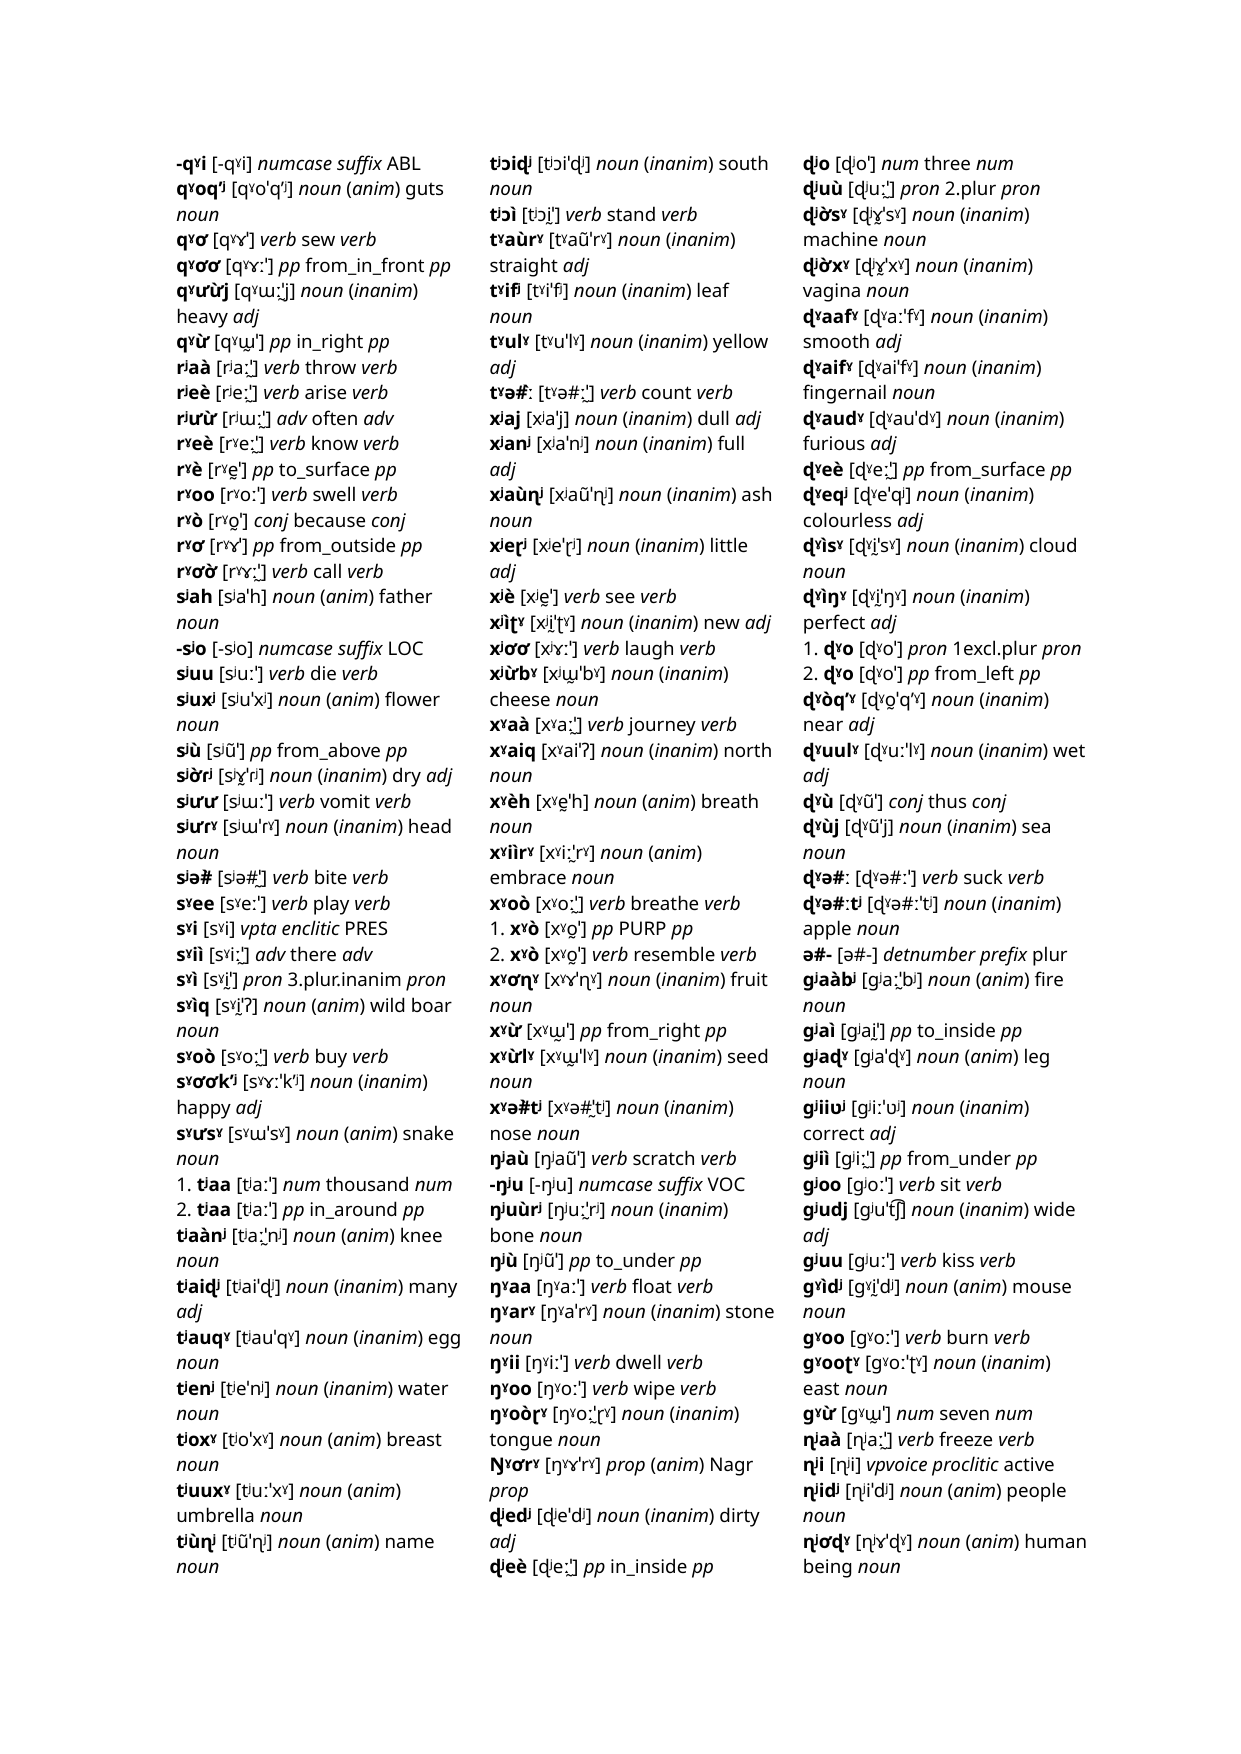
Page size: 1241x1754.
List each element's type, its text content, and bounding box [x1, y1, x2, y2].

text ɡˠooʈˠ [ɡˠoːˈʈˠ] noun (inanim) east noun [803, 1349, 1090, 1401]
text Ŋˠơrˠ [ŋˠɤˈrˠ] prop (anim) Nagr prop [489, 1452, 777, 1503]
text xˠə#̀tʲ [xˠə#̰ˈtʲ] noun (inanim) nose noun [489, 1094, 777, 1145]
text sˠơơkʼʲ [sˠɤːˈkʼʲ] noun (inanim) happy adj [176, 1069, 463, 1120]
text xʲanʲ [xʲaˈnʲ] noun (inanim) full adj [489, 431, 777, 482]
text ɖˠuulˠ [ɖˠuːˈlˠ] noun (inanim) wet adj [803, 737, 1090, 788]
text ɖˠaafˠ [ɖˠaːˈfˠ] noun (inanim) smooth adj [803, 303, 1090, 354]
text 1. tʲaa [tʲaːˈ] num thousand num [176, 1171, 463, 1196]
text ɖˠìŋˠ [ɖˠḭˈŋˠ] noun (inanim) perfect adj [803, 584, 1090, 635]
text sˠiì [sˠiː̰ˈ] adv there adv [176, 941, 463, 967]
text qˠơơ [qˠɤːˈ] pp from_in_front pp [176, 252, 463, 278]
text ŋʲuùrʲ [ŋʲuː̰ˈrʲ] noun (inanim) bone noun [489, 1196, 777, 1247]
text -ŋʲu [-ŋʲu] numcase suffix VOC [489, 1171, 777, 1196]
text ɖʲuù [ɖʲuː̰ˈ] pron 2.plur pron [803, 176, 1090, 201]
text sʲah [sʲaˈh] noun (anim) father noun [176, 584, 463, 635]
text rʲaà [rʲaː̰ˈ] verb throw verb [176, 354, 463, 380]
text ɡʲaì [ɡʲaḭˈ] pp to_inside pp [803, 1018, 1090, 1043]
text ɖˠeè [ɖˠeː̰ˈ] pp from_surface pp [803, 456, 1090, 482]
text ɖˠòqʼˠ [ɖˠo̰ˈqʼˠ] noun (inanim) near adj [803, 686, 1090, 737]
text ŋʲù [ŋʲṵˈ] pp to_under pp [489, 1247, 777, 1273]
text sˠi [sˠi] vpta enclitic PRES [176, 916, 463, 941]
text ɖˠeqʲ [ɖˠeˈqʲ] noun (inanim) colourless adj [803, 482, 1090, 533]
text xˠaiq [xˠaiˈʔ] noun (inanim) north noun [489, 737, 777, 788]
text ŋˠoòɽˠ [ŋˠoː̰ˈɽˠ] noun (inanim) tongue noun [489, 1401, 777, 1452]
text xʲeɽʲ [xʲeˈɽʲ] noun (inanim) little adj [489, 533, 777, 584]
text ɳʲơɖˠ [ɳʲɤˈɖˠ] noun (anim) human being noun [803, 1528, 1090, 1579]
text ɖʲedʲ [ɖʲeˈdʲ] noun (inanim) dirty adj [489, 1503, 777, 1554]
text 1. ɖˠo [ɖˠoˈ] pron 1excl.plur pron [803, 635, 1090, 660]
text xˠừlˠ [xˠɯ̰ˈlˠ] noun (inanim) seed noun [489, 1043, 777, 1094]
text 2. xˠò [xˠo̰ˈ] verb resemble verb [489, 941, 777, 967]
text ɖˠìsˠ [ɖˠḭˈsˠ] noun (inanim) cloud noun [803, 533, 1090, 584]
text sʲưư [sʲɯːˈ] verb vomit verb [176, 788, 463, 813]
text xˠừ [xˠɯ̰ˈ] pp from_right pp [489, 1018, 777, 1043]
text ɖʲờxˠ [ɖʲɤ̰ˈxˠ] noun (inanim) vagina noun [803, 252, 1090, 303]
text ɖˠaudˠ [ɖˠauˈdˠ] noun (inanim) furious adj [803, 405, 1090, 456]
text sˠì [sˠḭˈ] pron 3.plur.inanim pron [176, 967, 463, 992]
text xʲaùɳʲ [xʲaṵˈɳʲ] noun (inanim) ash noun [489, 482, 777, 533]
text xʲìʈˠ [xʲḭˈʈˠ] noun (inanim) new adj [489, 609, 777, 635]
text ɖʲo [ɖʲoˈ] num three num [803, 150, 1090, 176]
text sˠìq [sˠḭˈʔ] noun (anim) wild boar noun [176, 992, 463, 1043]
text ɖʲeè [ɖʲeː̰ˈ] pp in_inside pp [489, 1554, 777, 1579]
text sˠee [sˠeːˈ] verb play verb [176, 890, 463, 916]
text ɡˠìdʲ [ɡˠḭˈdʲ] noun (anim) mouse noun [803, 1273, 1090, 1324]
text sˠoò [sˠoː̰ˈ] verb buy verb [176, 1043, 463, 1069]
text tˠə#ː̀ [tˠə#ː̰ˈ] verb count verb [489, 380, 777, 405]
text xˠaà [xˠaː̰ˈ] verb journey verb [489, 711, 777, 737]
text ŋˠoo [ŋˠoːˈ] verb wipe verb [489, 1375, 777, 1401]
text rˠò [rˠo̰ˈ] conj because conj [176, 507, 463, 533]
text xʲừbˠ [xʲɯ̰ˈbˠ] noun (inanim) cheese noun [489, 660, 777, 711]
text sʲưɾˠ [sʲɯˈɾˠ] noun (inanim) head noun [176, 813, 463, 864]
text xʲơơ [xʲɤːˈ] verb laugh verb [489, 635, 777, 660]
text qˠưừj [qˠɯː̰ˈj] noun (inanim) heavy adj [176, 278, 463, 329]
text 2. ɖˠo [ɖˠoˈ] pp from_left pp [803, 660, 1090, 686]
text tˠifʲ [tˠiˈfʲ] noun (inanim) leaf noun [489, 278, 777, 329]
text -qˠi [-qˠi] numcase suffix ABL [176, 150, 463, 176]
text ɖʲờsˠ [ɖʲɤ̰ˈsˠ] noun (inanim) machine noun [803, 201, 1090, 252]
text xʲaj [xʲaˈj] noun (inanim) dull adj [489, 405, 777, 431]
text xˠiìrˠ [xˠiː̰ˈrˠ] noun (anim) embrace noun [489, 839, 777, 890]
text ŋˠarˠ [ŋˠaˈrˠ] noun (inanim) stone noun [489, 1298, 777, 1349]
text qˠoqʼʲ [qˠoˈqʼʲ] noun (anim) guts noun [176, 176, 463, 227]
text xˠoò [xˠoː̰ˈ] verb breathe verb [489, 890, 777, 916]
text -sʲo [-sʲo] numcase suffix LOC [176, 635, 463, 660]
text sʲù [sʲṵˈ] pp from_above pp [176, 737, 463, 762]
text rˠeè [rˠeː̰ˈ] verb know verb [176, 431, 463, 456]
text ɳʲi [ɳʲi] vpvoice proclitic active [803, 1452, 1090, 1477]
text ɡʲaɖˠ [ɡʲaˈɖˠ] noun (anim) leg noun [803, 1043, 1090, 1094]
text tˠulˠ [tˠuˈlˠ] noun (inanim) yellow adj [489, 329, 777, 380]
text ɡʲuu [ɡʲuːˈ] verb kiss verb [803, 1247, 1090, 1273]
text sʲə#̀ [sʲə#̰ˈ] verb bite verb [176, 864, 463, 890]
text ɳʲaà [ɳʲaː̰ˈ] verb freeze verb [803, 1426, 1090, 1452]
text tˠaùrˠ [tˠaṵˈrˠ] noun (inanim) straight adj [489, 227, 777, 278]
text ŋˠii [ŋˠiːˈ] verb dwell verb [489, 1349, 777, 1375]
text ɡʲudj [ɡʲuˈt͡ʃ] noun (inanim) wide adj [803, 1196, 1090, 1247]
text 2. tʲaa [tʲaːˈ] pp in_around pp [176, 1196, 463, 1222]
text 1. xˠò [xˠo̰ˈ] pp PURP pp [489, 916, 777, 941]
text ɖˠaifˠ [ɖˠaiˈfˠ] noun (inanim) fingernail noun [803, 354, 1090, 405]
text rˠoo [rˠoːˈ] verb swell verb [176, 482, 463, 507]
text ɖˠùj [ɖˠṵˈj] noun (inanim) sea noun [803, 813, 1090, 864]
text sʲờɾʲ [sʲɤ̰ˈɾʲ] noun (inanim) dry adj [176, 762, 463, 788]
text xˠèh [xˠḛˈh] noun (anim) breath noun [489, 788, 777, 839]
text qˠơ [qˠɤˈ] verb sew verb [176, 227, 463, 252]
text tʲɔì [tʲɔḭˈ] verb stand verb [489, 201, 777, 227]
text xʲè [xʲḛˈ] verb see verb [489, 584, 777, 609]
text ɡʲiiʋʲ [ɡʲiːˈʋʲ] noun (inanim) correct adj [803, 1094, 1090, 1145]
text tʲoxˠ [tʲoˈxˠ] noun (anim) breast noun [176, 1426, 463, 1477]
text ɡʲaàbʲ [ɡʲaː̰ˈbʲ] noun (anim) fire noun [803, 967, 1090, 1018]
text ə#- [ə#-] detnumber prefix plur [803, 941, 1090, 967]
text ŋˠaa [ŋˠaːˈ] verb float verb [489, 1273, 777, 1298]
text ɡˠừ [ɡˠɯ̰ˈ] num seven num [803, 1401, 1090, 1426]
text ɖˠù [ɖˠṵˈ] conj thus conj [803, 788, 1090, 813]
text rˠơ [rˠɤˈ] pp from_outside pp [176, 533, 463, 558]
text tʲauqˠ [tʲauˈqˠ] noun (inanim) egg noun [176, 1324, 463, 1375]
text xˠơɳˠ [xˠɤˈɳˠ] noun (inanim) fruit noun [489, 967, 777, 1018]
text ŋʲaù [ŋʲaṵˈ] verb scratch verb [489, 1145, 777, 1171]
text rˠè [rˠḛˈ] pp to_surface pp [176, 456, 463, 482]
text rʲeè [rʲeː̰ˈ] verb arise verb [176, 380, 463, 405]
text ɖˠə#ː [ɖˠə#ːˈ] verb suck verb [803, 864, 1090, 890]
text tʲuuxˠ [tʲuːˈxˠ] noun (anim) umbrella noun [176, 1477, 463, 1528]
text ɡʲoo [ɡʲoːˈ] verb sit verb [803, 1171, 1090, 1196]
text sʲuu [sʲuːˈ] verb die verb [176, 660, 463, 686]
text ɳʲidʲ [ɳʲiˈdʲ] noun (anim) people noun [803, 1477, 1090, 1528]
text tʲùɳʲ [tʲṵˈɳʲ] noun (anim) name noun [176, 1528, 463, 1579]
text sʲuxʲ [sʲuˈxʲ] noun (anim) flower noun [176, 686, 463, 737]
text tʲaiɖʲ [tʲaiˈɖʲ] noun (inanim) many adj [176, 1273, 463, 1324]
text sˠưsˠ [sˠɯˈsˠ] noun (anim) snake noun [176, 1120, 463, 1171]
text rʲưừ [rʲɯː̰ˈ] adv often adv [176, 405, 463, 431]
text ɡʲiì [ɡʲiː̰ˈ] pp from_under pp [803, 1145, 1090, 1171]
text tʲɔiɖʲ [tʲɔiˈɖʲ] noun (inanim) south noun [489, 150, 777, 201]
text ɖˠə#ːtʲ [ɖˠə#ːˈtʲ] noun (inanim) apple noun [803, 890, 1090, 941]
text qˠừ [qˠɯ̰ˈ] pp in_right pp [176, 329, 463, 354]
text rˠơờ [rˠɤː̰ˈ] verb call verb [176, 558, 463, 584]
text tʲaànʲ [tʲaː̰ˈnʲ] noun (anim) knee noun [176, 1222, 463, 1273]
text tʲenʲ [tʲeˈnʲ] noun (inanim) water noun [176, 1375, 463, 1426]
text ɡˠoo [ɡˠoːˈ] verb burn verb [803, 1324, 1090, 1349]
